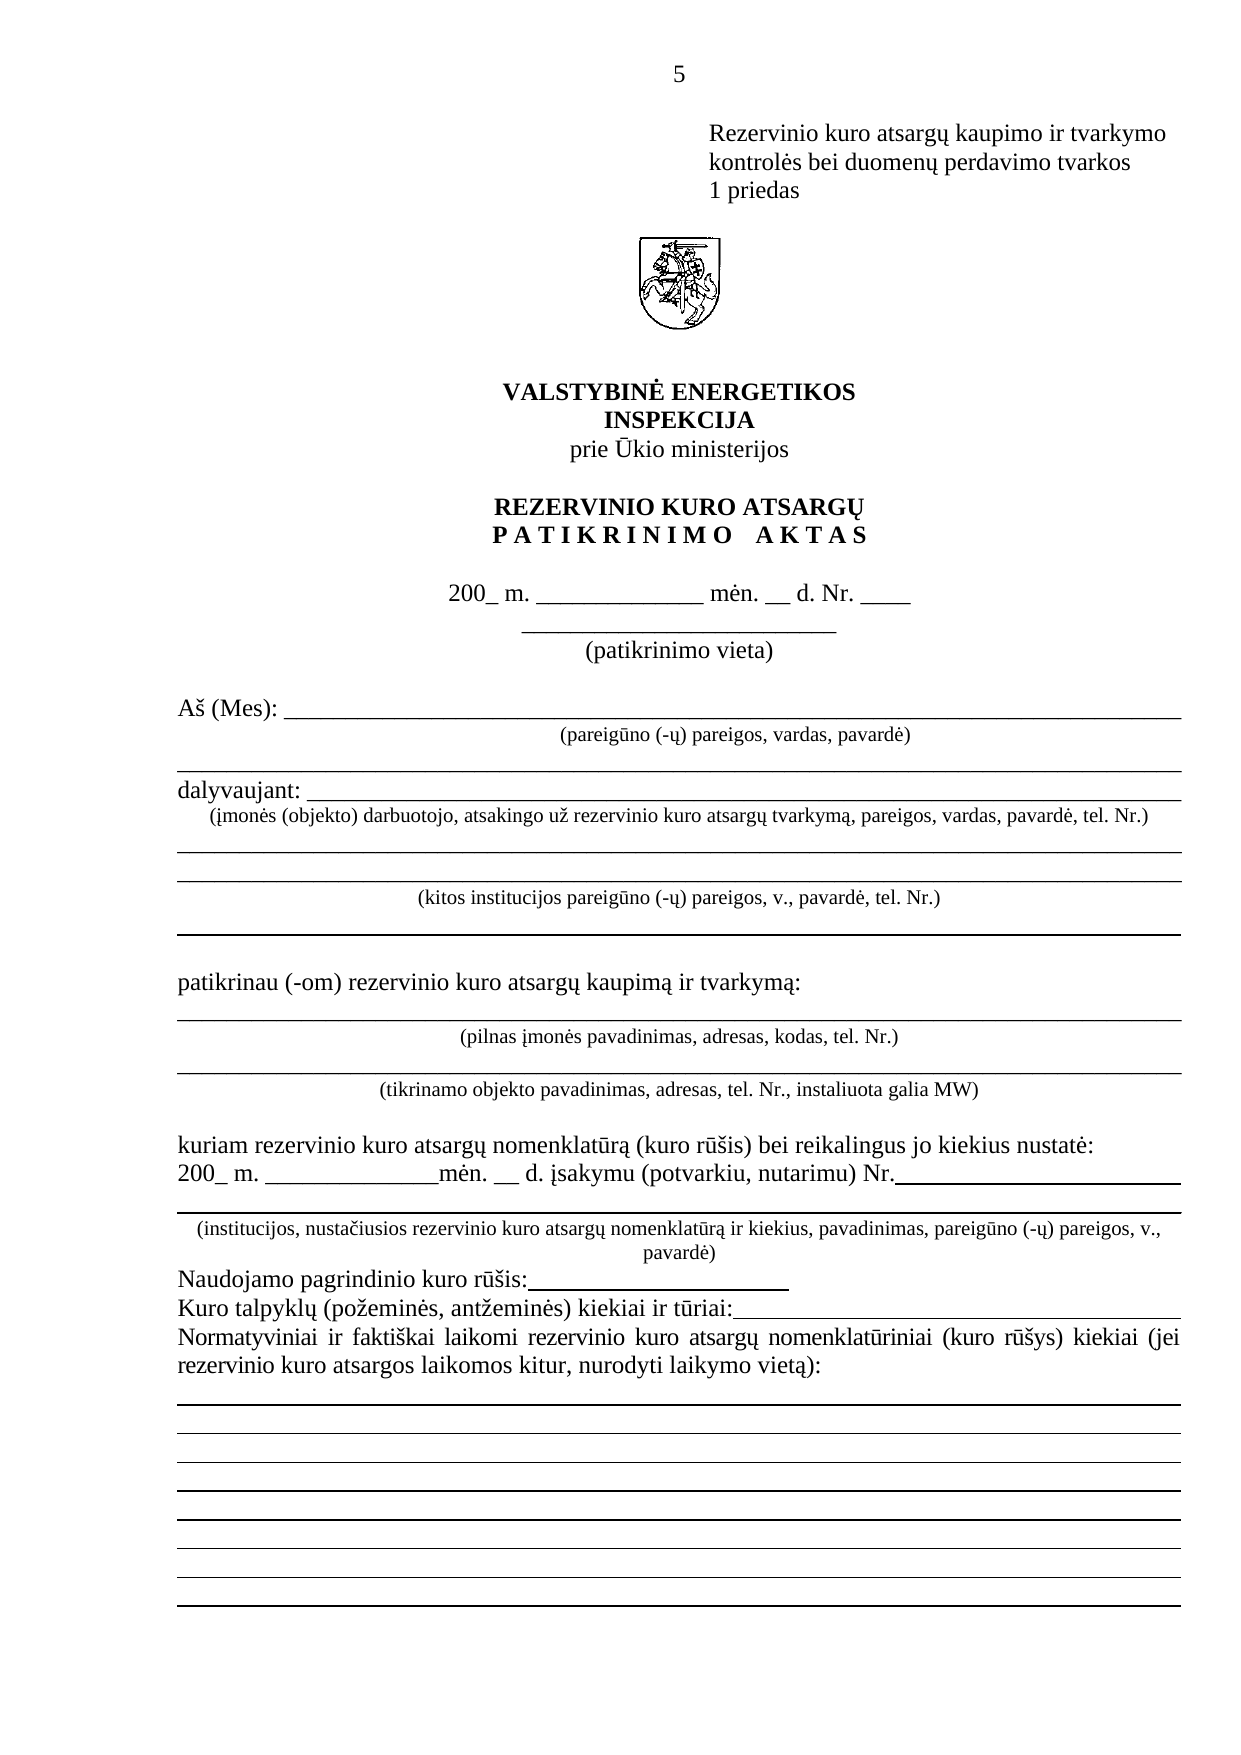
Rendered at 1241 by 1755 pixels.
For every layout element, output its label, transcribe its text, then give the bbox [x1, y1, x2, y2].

text kontrolės bei duomenų perdavimo tvarkos [177, 147, 1181, 176]
text prie Ūkio ministerijos [177, 434, 1181, 463]
text kuriam rezervinio kuro atsargų nomenklatūrą (kuro rūšis) bei reikalingus jo kiekius nustatė: [177, 1130, 1181, 1158]
text VALSTYBINĖ ENERGETIKOS [177, 377, 1181, 406]
text (tikrinamo objekto pavadinimas, adresas, tel. Nr., instaliuota galia MW) [177, 1077, 1181, 1101]
text dalyvaujant: [177, 775, 1181, 803]
text INSPEKCIJA [177, 406, 1181, 434]
text Naudojamo pagrindinio kuro rūšis: [177, 1264, 1181, 1293]
text Rezervinio kuro atsargų kaupimo ir tvarkymo [177, 118, 1181, 147]
text (įmonės (objekto) darbuotojo, atsakingo už rezervinio kuro atsargų tvarkymą, pareigos, vardas, pavardė, tel. Nr.) [177, 803, 1181, 827]
text Aš (Mes): [177, 693, 1181, 722]
text PATIKRINIMO AKTAS [177, 521, 1181, 549]
text (institucijos, nustačiusios rezervinio kuro atsargų nomenklatūrą ir kiekius, pavadinimas, pareigūno (-ų) pareigos, v., pavardė) [177, 1216, 1181, 1264]
text (pareigūno (-ų) pareigos, vardas, pavardė) [177, 722, 1181, 746]
text 200_ m. mėn. __ d. įsakymu (potvarkiu, nutarimu) Nr. [177, 1158, 1181, 1187]
text 200_ m. mėn. __ d. Nr. ____ [177, 578, 1181, 607]
text Normatyviniai ir faktiškai laikomi rezervinio kuro atsargų nomenklatūriniai (kuro rūšys) kiekiai (jei rezervinio kuro atsargos laikomos kitur, nurodyti laikymo vietą): [177, 1322, 1181, 1379]
text (kitos institucijos pareigūno (-ų) pareigos, v., pavardė, tel. Nr.) [177, 885, 1181, 909]
text (pilnas įmonės pavadinimas, adresas, kodas, tel. Nr.) [177, 1024, 1181, 1048]
text REZERVINIO KURO ATSARGŲ [177, 492, 1181, 521]
text (patikrinimo vieta) [177, 636, 1181, 664]
text Kuro talpyklų (požeminės, antžeminės) kiekiai ir tūriai: [177, 1293, 1181, 1322]
text 1 priedas [177, 176, 1181, 204]
text patikrinau (-om) rezervinio kuro atsargų kaupimą ir tvarkymą: [177, 967, 1181, 995]
